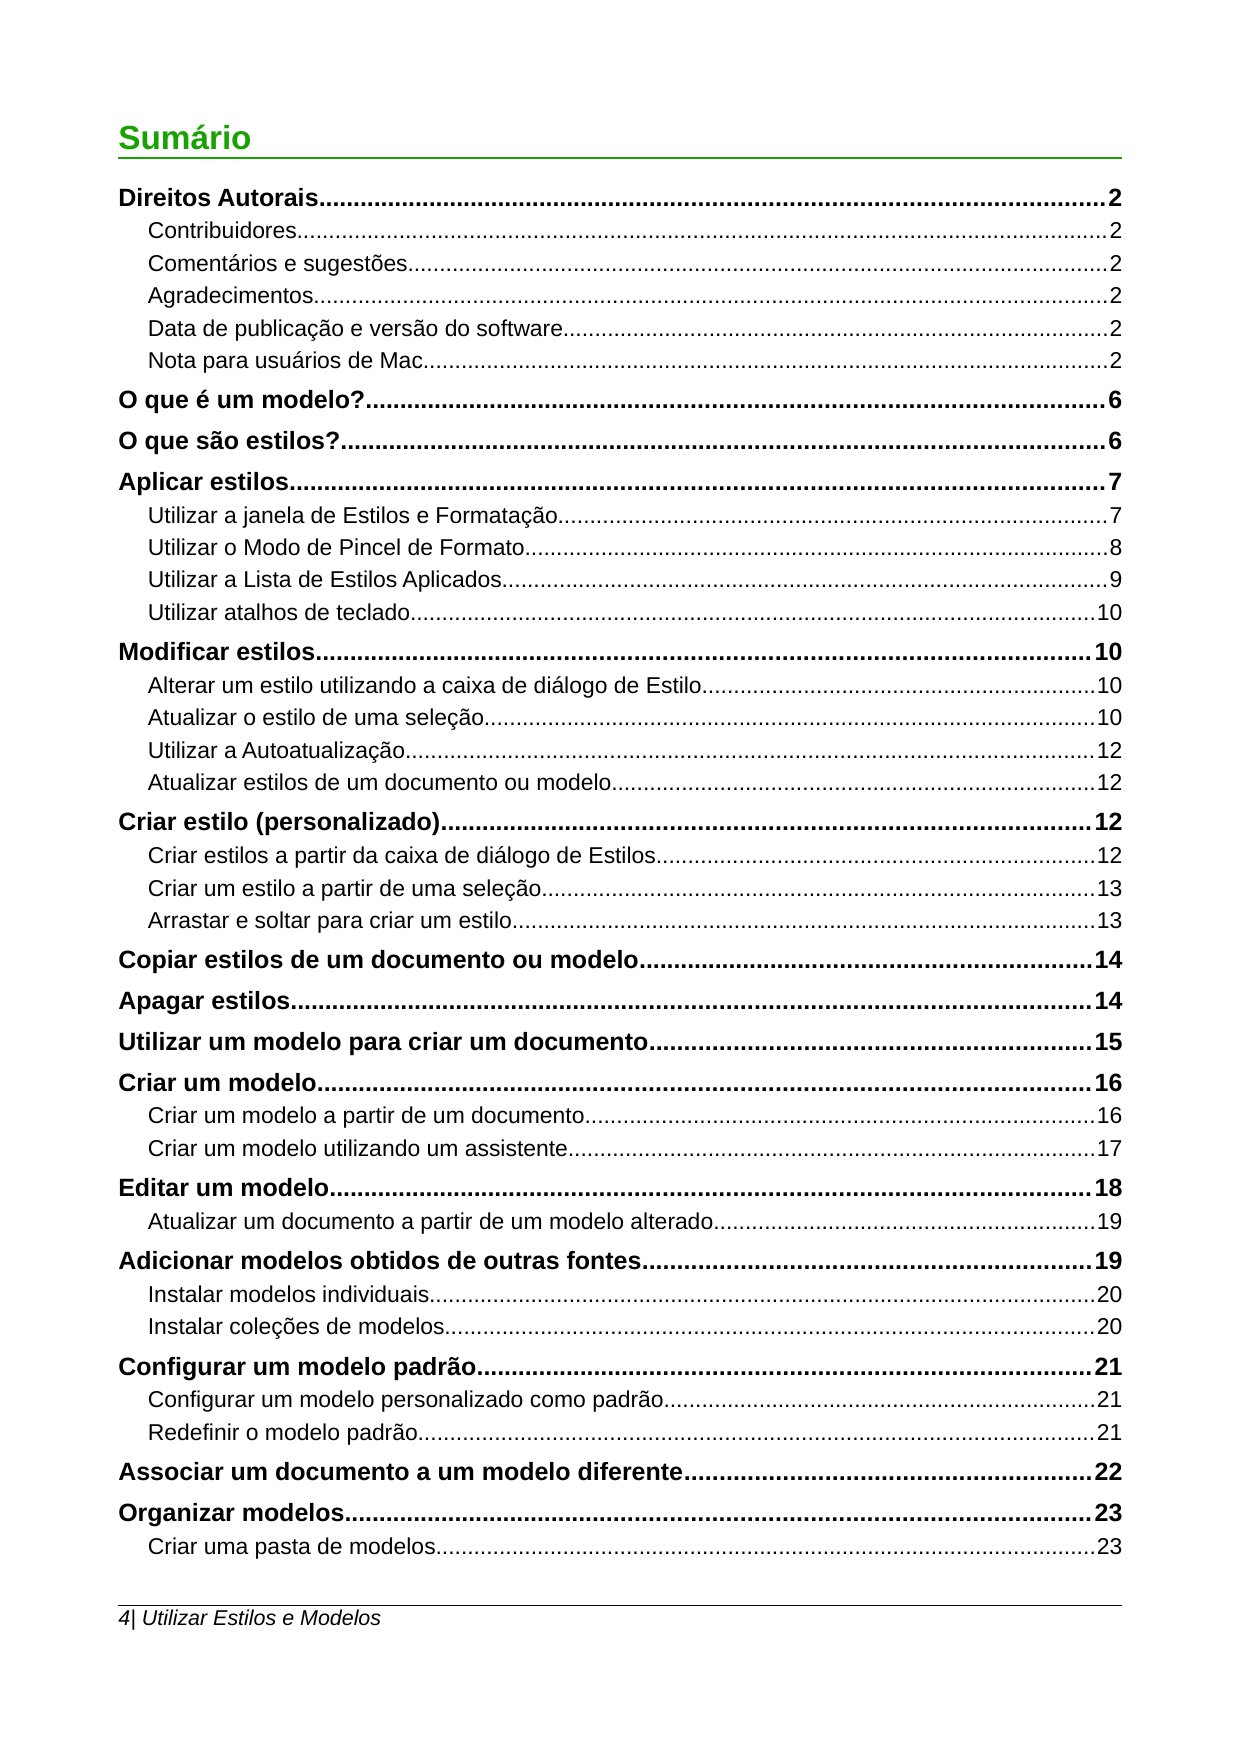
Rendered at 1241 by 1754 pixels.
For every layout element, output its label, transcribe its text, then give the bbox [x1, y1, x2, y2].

text Atualizar o estilo de uma seleção 10 [148, 704, 1122, 731]
text Criar estilos a partir da caixa de diálogo de Estilos 12 [148, 842, 1122, 868]
text Criar um modelo 16 [118, 1067, 1122, 1096]
text Atualizar estilos de um documento ou modelo 12 [148, 769, 1122, 795]
text Apagar estilos 14 [118, 986, 1122, 1015]
text Adicionar modelos obtidos de outras fontes 19 [118, 1246, 1122, 1275]
text Aplicar estilos 7 [118, 467, 1122, 496]
text Direitos Autorais 2 [118, 183, 1122, 211]
text Instalar coleções de modelos 20 [148, 1313, 1122, 1340]
text Agradecimentos 2 [148, 282, 1122, 308]
text Criar um modelo a partir de um documento 16 [148, 1102, 1122, 1129]
text Utilizar um modelo para criar um documento 15 [118, 1027, 1122, 1056]
text O que são estilos? 6 [118, 426, 1122, 455]
text Utilizar a Lista de Estilos Aplicados 9 [148, 566, 1122, 593]
text Instalar modelos individuais 20 [148, 1281, 1122, 1307]
text Contribuidores 2 [148, 217, 1122, 244]
text Utilizar o Modo de Pincel de Formato 8 [148, 534, 1122, 560]
text Configurar um modelo personalizado como padrão 21 [148, 1386, 1122, 1413]
text Associar um documento a um modelo diferente 22 [118, 1457, 1122, 1486]
text Utilizar a janela de Estilos e Formatação 7 [148, 502, 1122, 528]
subtitle Sumário [118, 118, 1122, 157]
text Utilizar atalhos de teclado 10 [148, 599, 1122, 625]
text Criar uma pasta de modelos 23 [148, 1533, 1122, 1559]
text Utilizar a Autoatualização 12 [148, 737, 1122, 763]
text Criar estilo (personalizado) 12 [118, 807, 1122, 836]
text Copiar estilos de um documento ou modelo 14 [118, 945, 1122, 974]
text Modificar estilos 10 [118, 637, 1122, 666]
text O que é um modelo? 6 [118, 385, 1122, 414]
text Nota para usuários de Mac 2 [148, 347, 1122, 373]
text Atualizar um documento a partir de um modelo alterado 19 [148, 1208, 1122, 1234]
text Data de publicação e versão do software 2 [148, 314, 1122, 341]
text Criar um modelo utilizando um assistente 17 [148, 1135, 1122, 1161]
text Arrastar e soltar para criar um estilo 13 [148, 907, 1122, 933]
text Redefinir o modelo padrão 21 [148, 1419, 1122, 1445]
text Organizar modelos 23 [118, 1498, 1122, 1527]
text Editar um modelo 18 [118, 1173, 1122, 1202]
text Criar um estilo a partir de uma seleção 13 [148, 874, 1122, 901]
text Configurar um modelo padrão 21 [118, 1352, 1122, 1380]
text Comentários e sugestões 2 [148, 250, 1122, 276]
text Alterar um estilo utilizando a caixa de diálogo de Estilo 10 [148, 672, 1122, 698]
